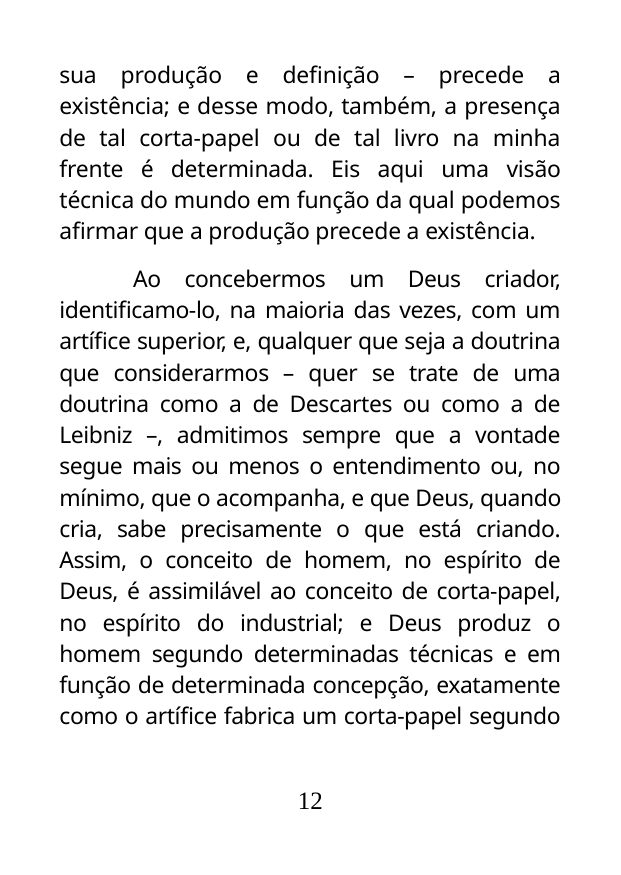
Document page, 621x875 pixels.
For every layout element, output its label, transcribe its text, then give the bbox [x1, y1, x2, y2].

text sua produção e definição – precede a existência; e desse modo, também, a presença de tal corta-papel ou de tal livro na minha frente é determinada. Eis aqui uma visão técnica do mundo em função da qual podemos afirmar que a produção precede a existência. [59, 59, 561, 247]
text Ao concebermos um Deus criador, identificamo-lo, na maioria das vezes, com um artífice superior, e, qualquer que seja a doutrina que considerarmos – quer se trate de uma doutrina como a de Descartes ou como a de Leibniz –, admitimos sempre que a vontade segue mais ou menos o entendimento ou, no mínimo, que o acompanha, e que Deus, quando cria, sabe precisamente o que está criando. Assim, o conceito de homem, no espírito de Deus, é assimilável ao conceito de corta-papel, no espírito do industrial; e Deus produz o homem segundo determinadas técnicas e em função de determinada concepção, exatamente como o artífice fabrica um corta-papel segundo [59, 263, 561, 732]
